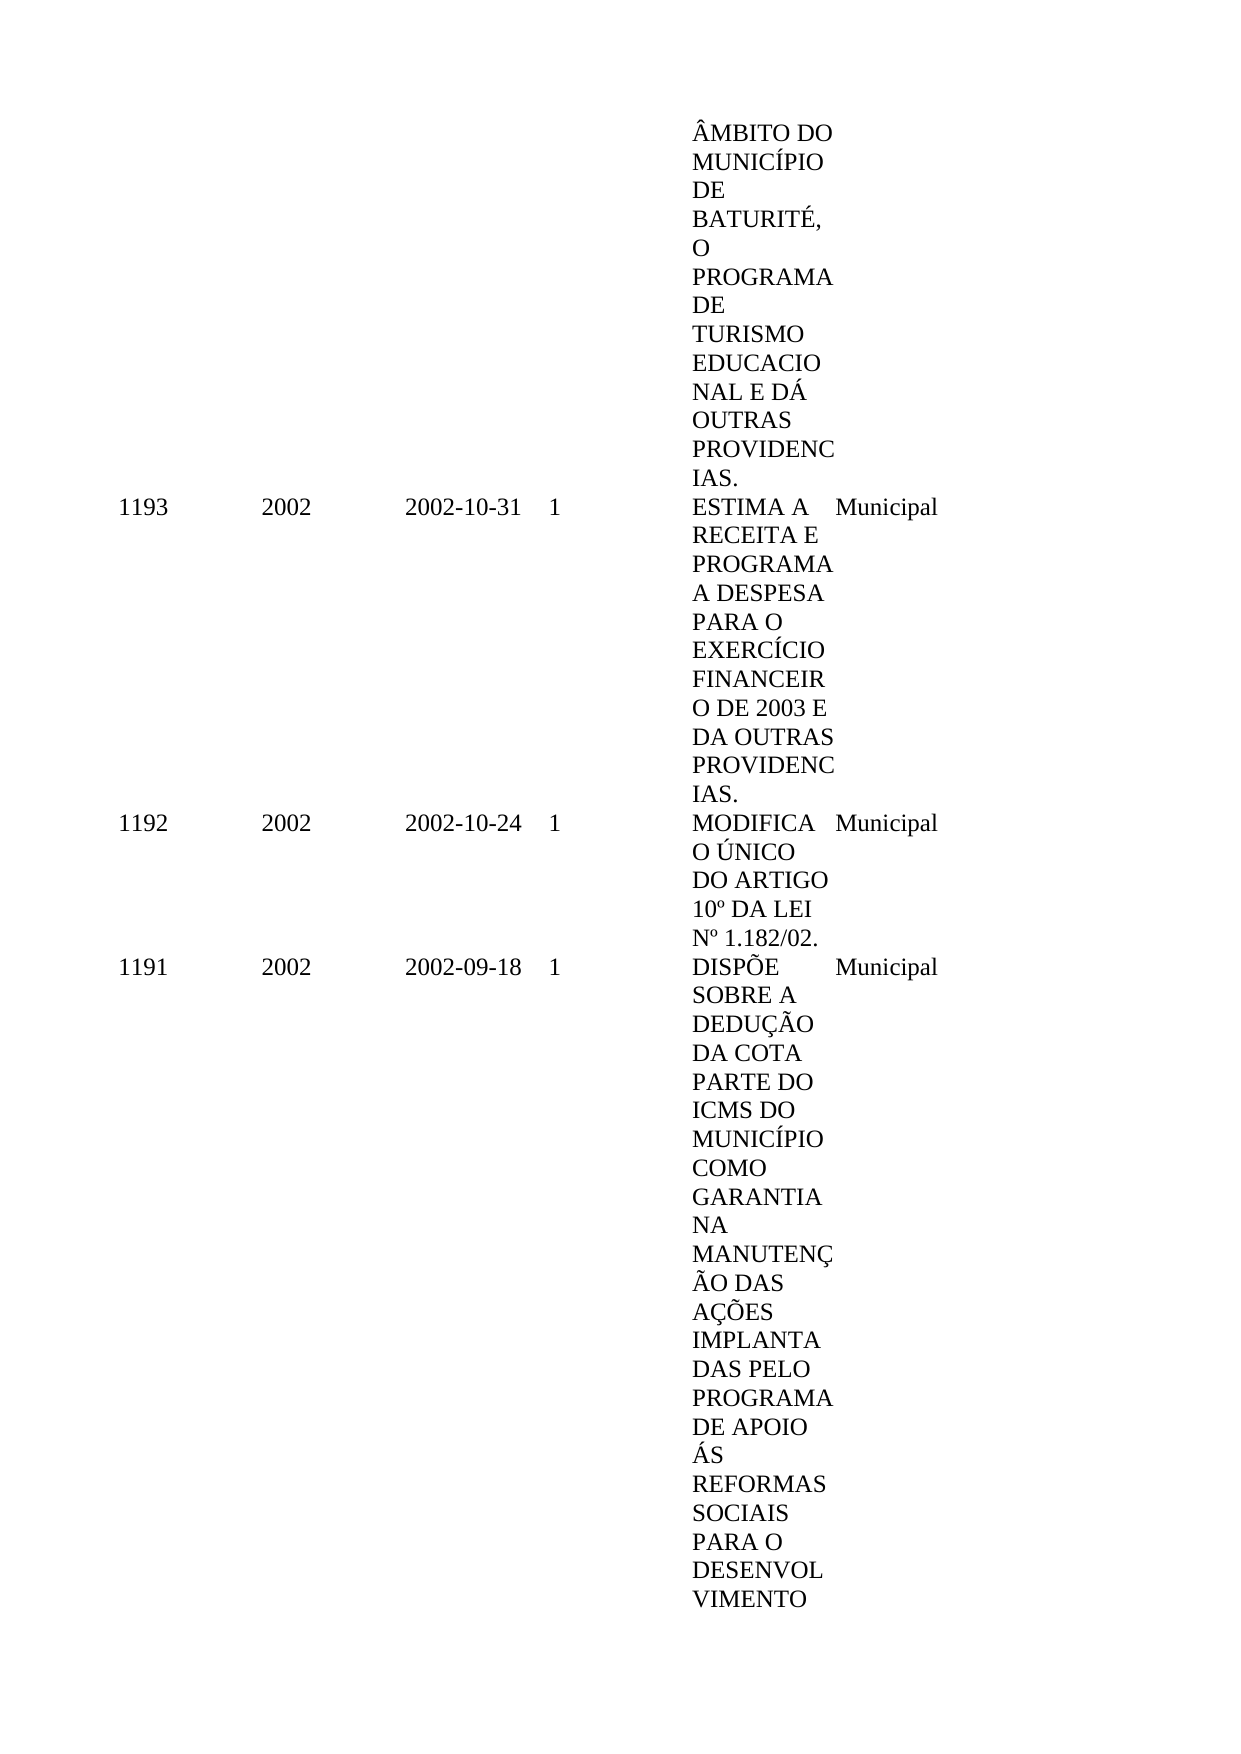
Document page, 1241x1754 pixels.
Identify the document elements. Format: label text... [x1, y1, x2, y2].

table_cell [835, 118, 979, 492]
table_cell 2002-09-18 [405, 952, 548, 1613]
table_cell 2002 [261, 492, 405, 808]
table_cell [548, 118, 692, 492]
table_cell 1193 [118, 492, 261, 808]
table_cell DISPÕE SOBRE A DEDUÇÃO DA COTA PARTE DO ICMS DO MUNICÍPIO COMO GARANTIA NA MANUTENÇÃO DAS AÇÕES IMPLANTADAS PELO PROGRAMA DE APOIO ÁS REFORMAS SOCIAIS PARA O DESENVOLVIMENTO [692, 952, 835, 1613]
table_cell [979, 492, 1122, 808]
table_cell [405, 118, 548, 492]
table_cell 1 [548, 808, 692, 952]
table_cell [979, 118, 1122, 492]
table_cell 2002-10-31 [405, 492, 548, 808]
table_cell 2002 [261, 952, 405, 1613]
table_cell 1 [548, 952, 692, 1613]
table_cell 2002 [261, 808, 405, 952]
table_cell Municipal [835, 952, 979, 1613]
table_cell MODIFICA O ÚNICO DO ARTIGO 10º DA LEI Nº 1.182/02. [692, 808, 835, 952]
table_cell ESTIMA A RECEITA E PROGRAMA A DESPESA PARA O EXERCÍCIO FINANCEIRO DE 2003 E DA OUTRAS PROVIDENCIAS. [692, 492, 835, 808]
table_cell [118, 118, 261, 492]
table_cell [261, 118, 405, 492]
table_cell [979, 952, 1122, 1613]
table_cell ÂMBITO DO MUNICÍPIO DE BATURITÉ, O PROGRAMA DE TURISMO EDUCACIONAL E DÁ OUTRAS PROVIDENCIAS. [692, 118, 835, 492]
table_cell 1191 [118, 952, 261, 1613]
table_cell 1192 [118, 808, 261, 952]
table_cell 1 [548, 492, 692, 808]
table_cell Municipal [835, 492, 979, 808]
table_cell Municipal [835, 808, 979, 952]
table_cell 2002-10-24 [405, 808, 548, 952]
table_cell [979, 808, 1122, 952]
